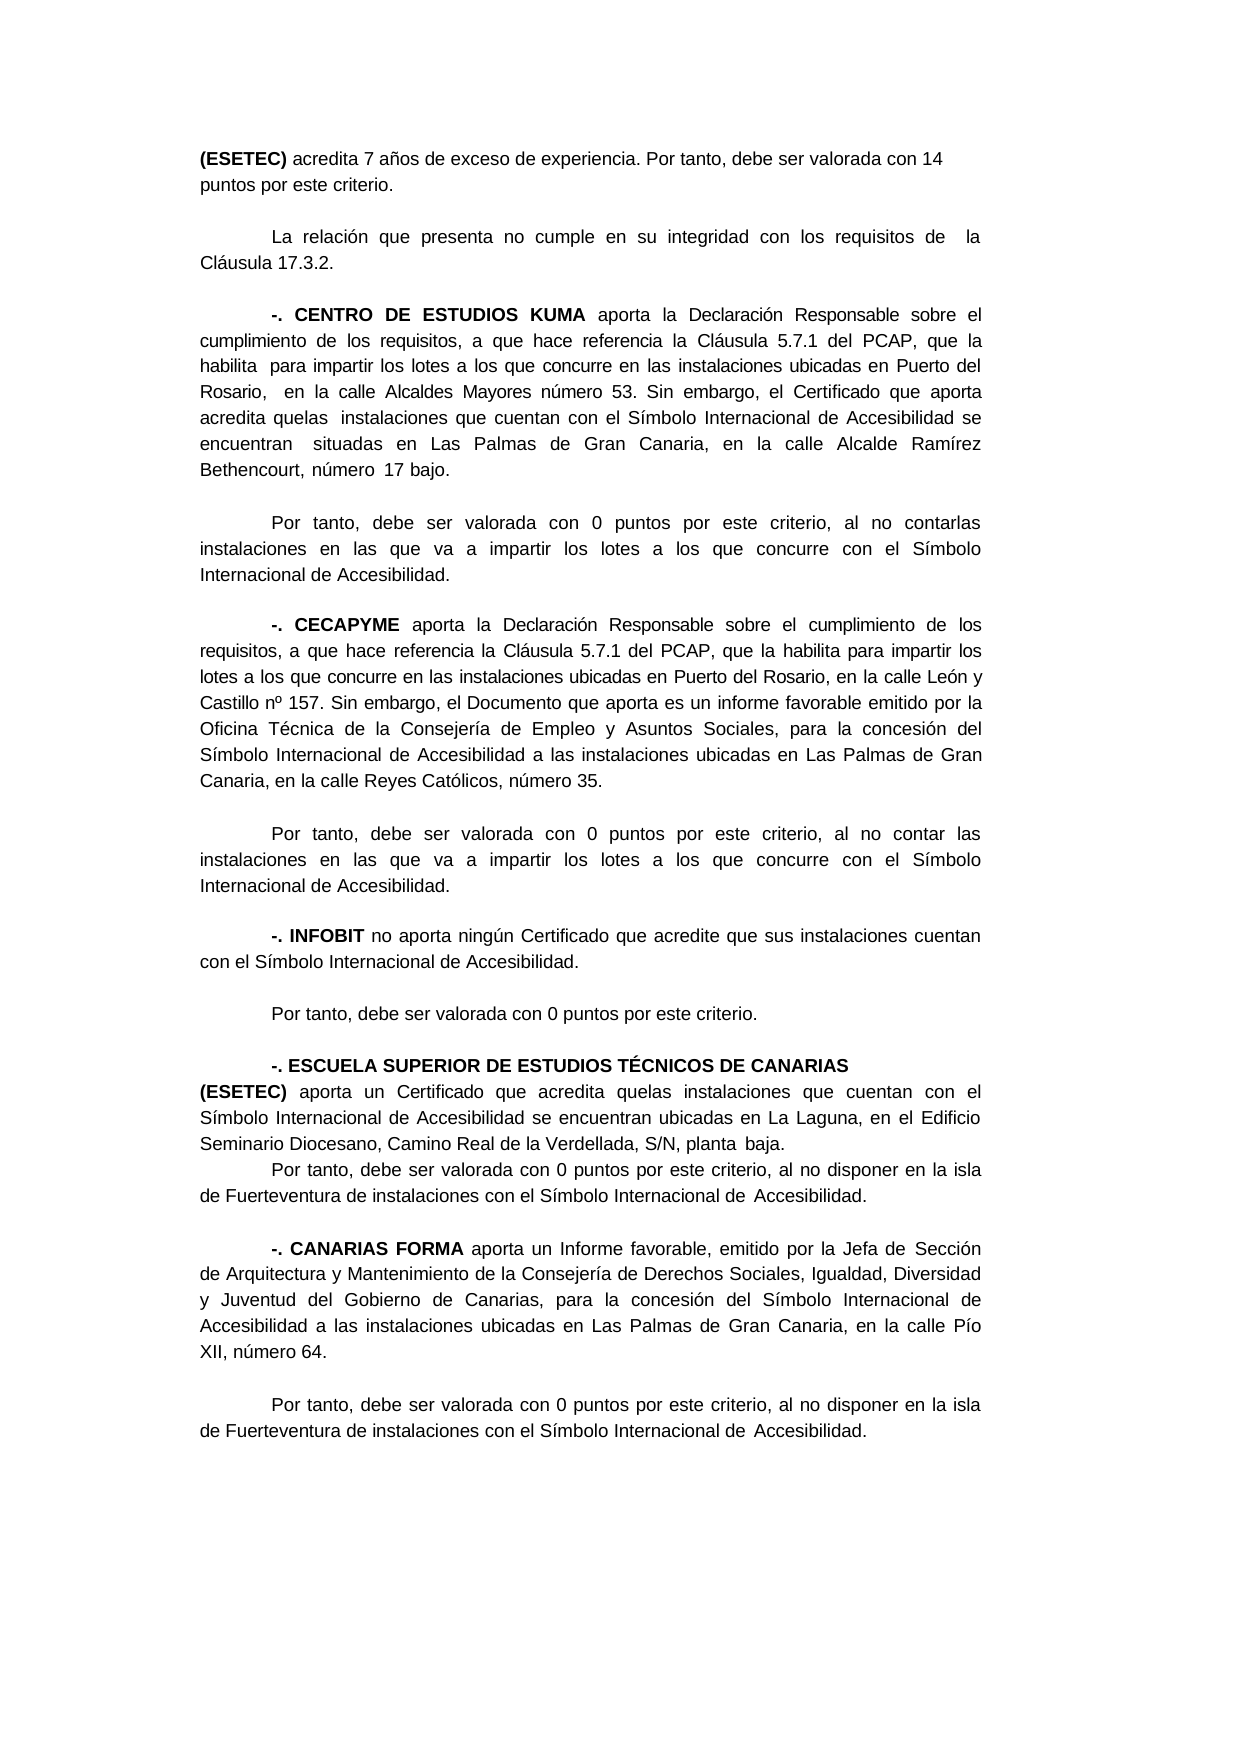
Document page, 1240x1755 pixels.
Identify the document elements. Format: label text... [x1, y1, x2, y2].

text -. INFOBIT no aporta ningún Certificado que acredite que sus instalaciones cuentan con el Símbolo Internacional de Accesibilidad. [199, 925, 981, 972]
text -. CENTRO DE ESTUDIOS KUMA aporta la Declaración Responsable sobre el cumplimiento de los requisitos, a que hace referencia la Cláusula 5.7.1 del PCAP, que la habilita para impartir los lotes a los que concurre en las instalaciones ubicadas en Puerto del Rosario, en la calle Alcaldes Mayores número 53. Sin embargo, el Certificado que aporta acredita quelas instalaciones que cuentan con el Símbolo Internacional de Accesibilidad se encuentran situadas en Las Palmas de Gran Canaria, en la calle Alcalde Ramírez Bethencourt, número 17 bajo. [199, 303, 982, 481]
text -. ESCUELA SUPERIOR DE ESTUDIOS TÉCNICOS DE CANARIAS [271, 1055, 1064, 1077]
text (ESETEC) acredita 7 años de exceso de experiencia. Por tanto, debe ser valorada con 14 puntos por este criterio. [199, 148, 947, 195]
text -. CANARIAS FORMA aporta un Informe favorable, emitido por la Jefa de Sección de Arquitectura y Mantenimiento de la Consejería de Derechos Sociales, Igualdad, Diversidad y Juventud del Gobierno de Canarias, para la concesión del Símbolo Internacional de Accesibilidad a las instalaciones ubicadas en Las Palmas de Gran Canaria, en la calle Pío XII, número 64. [199, 1237, 981, 1363]
text -. CECAPYME aporta la Declaración Responsable sobre el cumplimiento de los requisitos, a que hace referencia la Cláusula 5.7.1 del PCAP, que la habilita para impartir los lotes a los que concurre en las instalaciones ubicadas en Puerto del Rosario, en la calle León y Castillo nº 157. Sin embargo, el Documento que aporta es un informe favorable emitido por la Oficina Técnica de la Consejería de Empleo y Asuntos Sociales, para la concesión del Símbolo Internacional de Accesibilidad a las instalaciones ubicadas en Las Palmas de Gran Canaria, en la calle Reyes Católicos, número 35. [199, 614, 982, 791]
text (ESETEC) aporta un Certificado que acredita quelas instalaciones que cuentan con el Símbolo Internacional de Accesibilidad se encuentran ubicadas en La Laguna, en el Edificio Seminario Diocesano, Camino Real de la Verdellada, S/N, planta baja. [199, 1081, 981, 1154]
text La relación que presenta no cumple en su integridad con los requisitos de la Cláusula 17.3.2. [200, 226, 982, 273]
text Por tanto, debe ser valorada con 0 puntos por este criterio, al no disponer en la isla de Fuerteventura de instalaciones con el Símbolo Internacional de Accesibilidad. [199, 1159, 982, 1206]
text Por tanto, debe ser valorada con 0 puntos por este criterio, al no contarlas instalaciones en las que va a impartir los lotes a los que concurre con el Símbolo Internacional de Accesibilidad. [199, 512, 981, 586]
text Por tanto, debe ser valorada con 0 puntos por este criterio, al no disponer en la isla de Fuerteventura de instalaciones con el Símbolo Internacional de Accesibilidad. [199, 1394, 982, 1441]
text Por tanto, debe ser valorada con 0 puntos por este criterio. [271, 1003, 1064, 1024]
text Por tanto, debe ser valorada con 0 puntos por este criterio, al no contar las instalaciones en las que va a impartir los lotes a los que concurre con el Símbolo Internacional de Accesibilidad. [199, 823, 982, 896]
